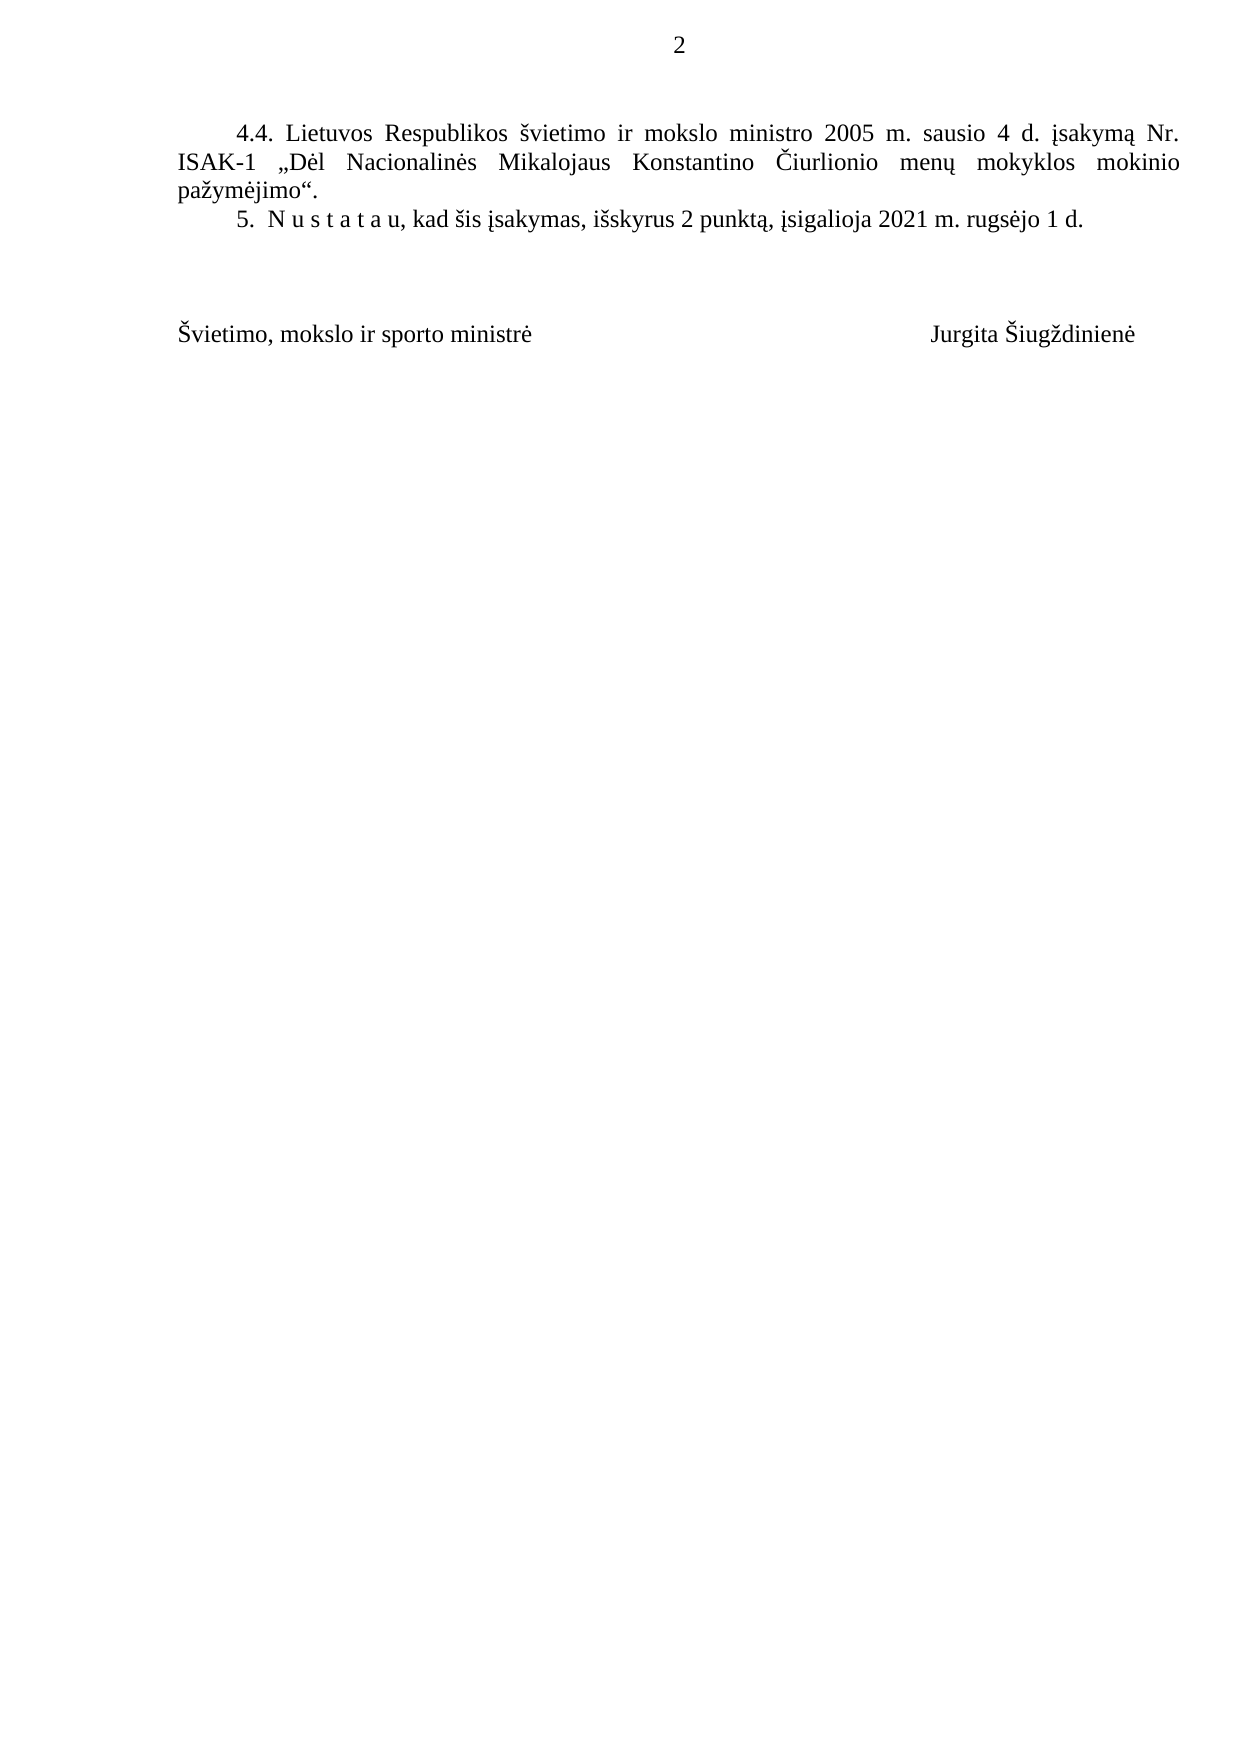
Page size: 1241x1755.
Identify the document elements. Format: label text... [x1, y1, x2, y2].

text 4.4. Lietuvos Respublikos švietimo ir mokslo ministro 2005 m. sausio 4 d. įsakymą Nr. ISAK-1 „Dėl Nacionalinės Mikalojaus Konstantino Čiurlionio menų mokyklos mokinio pažymėjimo“. [177, 118, 1181, 204]
text 5. N u s t a t a u, kad šis įsakymas, išskyrus 2 punktą, įsigalioja 2021 m. rugsėjo 1 d. [177, 204, 1181, 233]
text Švietimo, mokslo ir sporto ministrė Jurgita Šiugždinienė [177, 319, 1181, 348]
